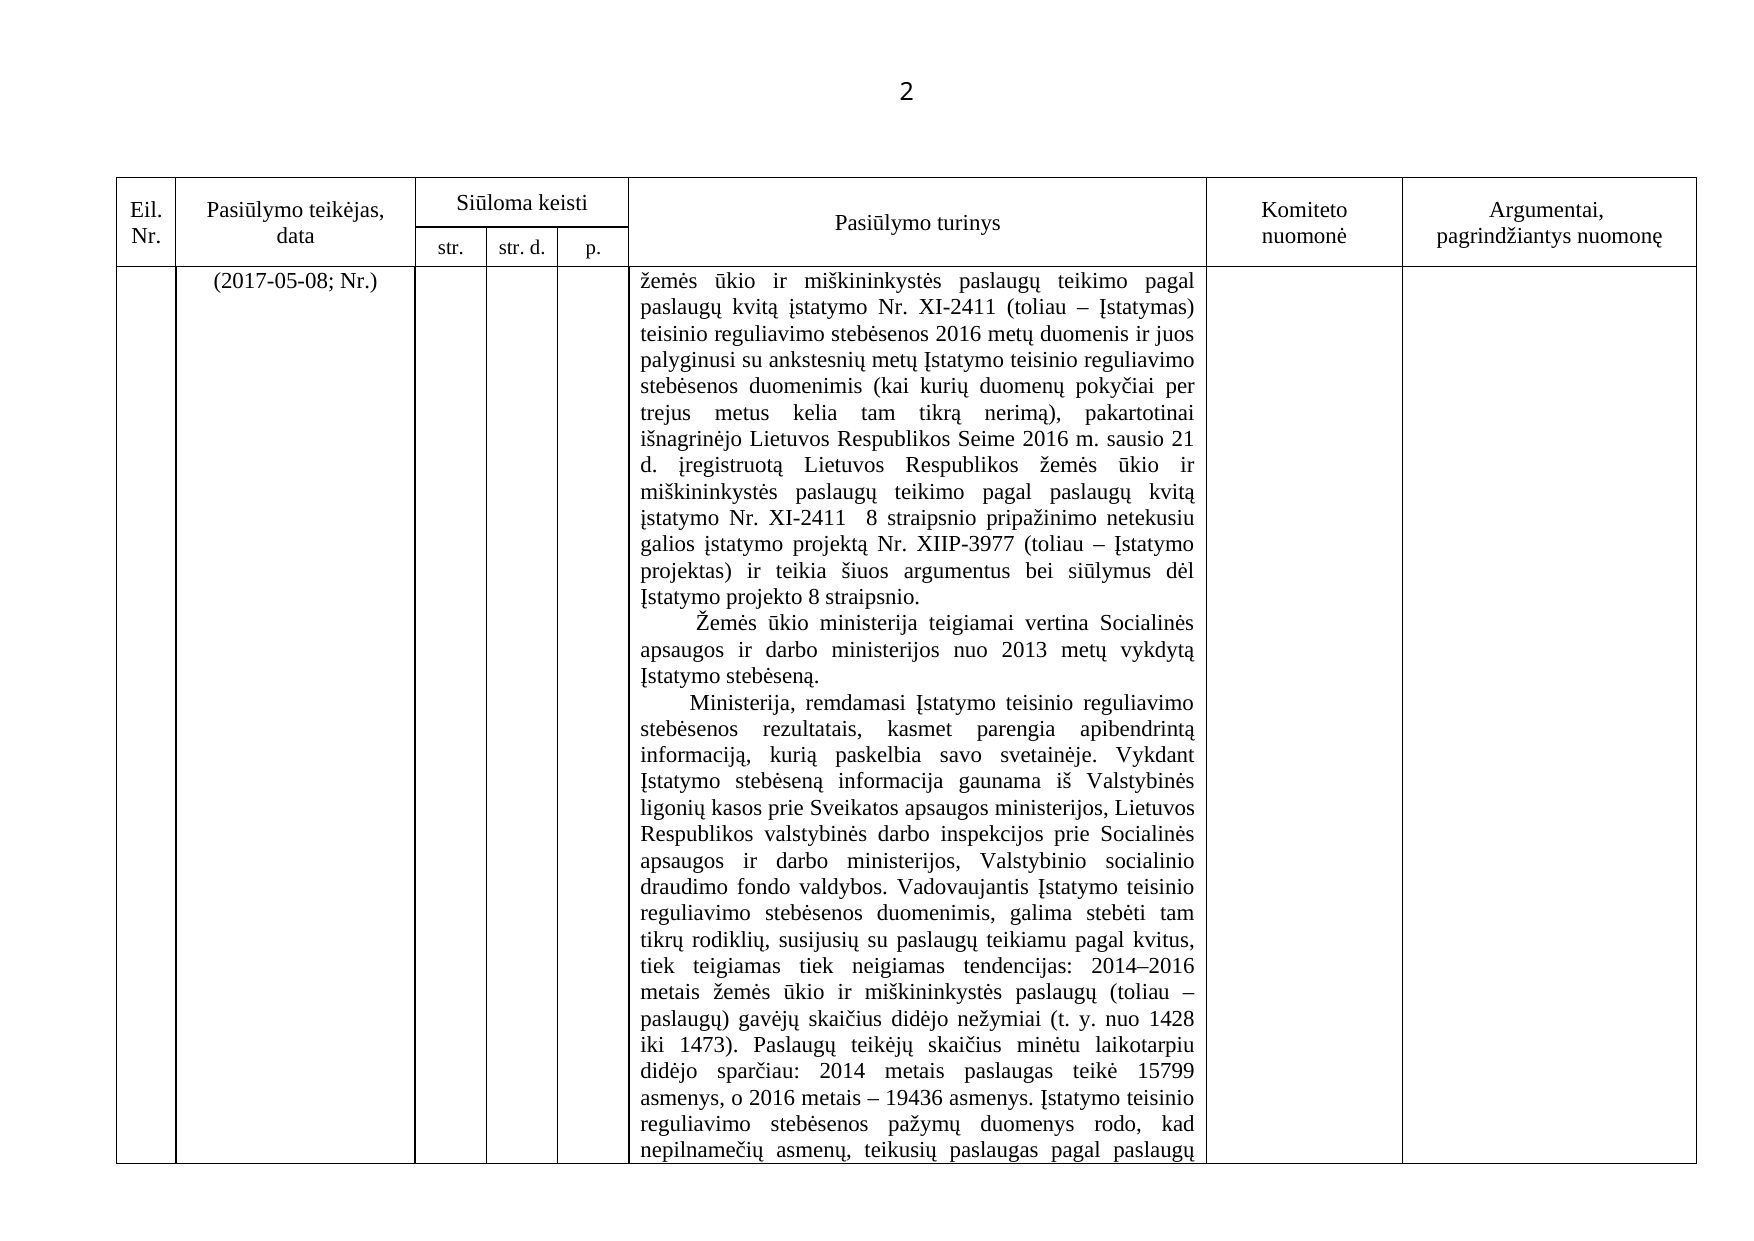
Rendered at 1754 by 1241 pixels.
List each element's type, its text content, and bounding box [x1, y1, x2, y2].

table_header Komiteto nuomonė [1207, 178, 1402, 266]
table_cell str. d. [487, 228, 557, 266]
table_header Pasiūlymo teikėjas, data [176, 178, 415, 266]
table_header Argumentai, pagrindžiantys nuomonę [1403, 178, 1696, 266]
table_cell str. [416, 228, 486, 266]
table_cell (2017-05-08; Nr.) [177, 267, 414, 1163]
table_cell žemės ūkio ir miškininkystės paslaugų teikimo pagal paslaugų kvitą įstatymo Nr. XI-2411 (toliau – Įstatymas) teisinio reguliavimo stebėsenos 2016 metų duomenis ir juos palyginusi su ankstesnių metų Įstatymo teisinio reguliavimo stebėsenos duomenimis (kai kurių duomenų pokyčiai per trejus metus kelia tam tikrą nerimą), pakartotinai išnagrinėjo Lietuvos Respublikos Seime 2016 m. sausio 21 d. įregistruotą Lietuvos Respublikos žemės ūkio ir miškininkystės paslaugų teikimo pagal paslaugų kvitą įstatymo Nr. XI-2411 8 straipsnio pripažinimo netekusiu galios įstatymo projektą Nr. XIIP-3977 (toliau – Įstatymo projektas) ir teikia šiuos argumentus bei siūlymus dėl Įstatymo projekto 8 straipsnio. Žemės ūkio ministerija teigiamai vertina Socialinės apsaugos ir darbo ministerijos nuo 2013 metų vykdytą Įstatymo stebėseną. Ministerija, remdamasi Įstatymo teisinio reguliavimo stebėsenos rezultatais, kasmet parengia apibendrintą informaciją, kurią paskelbia savo svetainėje. Vykdant Įstatymo stebėseną informacija gaunama iš Valstybinės ligonių kasos prie Sveikatos apsaugos ministerijos, Lietuvos Respublikos valstybinės darbo inspekcijos prie Socialinės apsaugos ir darbo ministerijos, Valstybinio socialinio draudimo fondo valdybos. Vadovaujantis Įstatymo teisinio reguliavimo stebėsenos duomenimis, galima stebėti tam tikrų rodiklių, susijusių su paslaugų teikiamu pagal kvitus, tiek teigiamas tiek neigiamas tendencijas: 2014–2016 metais žemės ūkio ir miškininkystės paslaugų (toliau – paslaugų) gavėjų skaičius didėjo nežymiai (t. y. nuo 1428 iki 1473). Paslaugų teikėjų skaičius minėtu laikotarpiu didėjo sparčiau: 2014 metais paslaugas teikė 15799 asmenys, o 2016 metais – 19436 asmenys. Įstatymo teisinio reguliavimo stebėsenos pažymų duomenys rodo, kad nepilnamečių asmenų, teikusių paslaugas pagal paslaugų [630, 267, 1206, 1163]
table_header Eil. Nr. [117, 178, 175, 266]
table_cell [117, 267, 175, 1163]
table_cell [1207, 267, 1402, 1163]
table_header Pasiūlymo turinys [629, 178, 1206, 266]
table_cell [416, 267, 486, 1163]
table_cell [487, 267, 557, 1163]
table_header Siūloma keisti [416, 178, 628, 226]
table_cell [558, 267, 628, 1163]
table_cell p. [558, 228, 628, 266]
table_cell [1403, 267, 1696, 1163]
